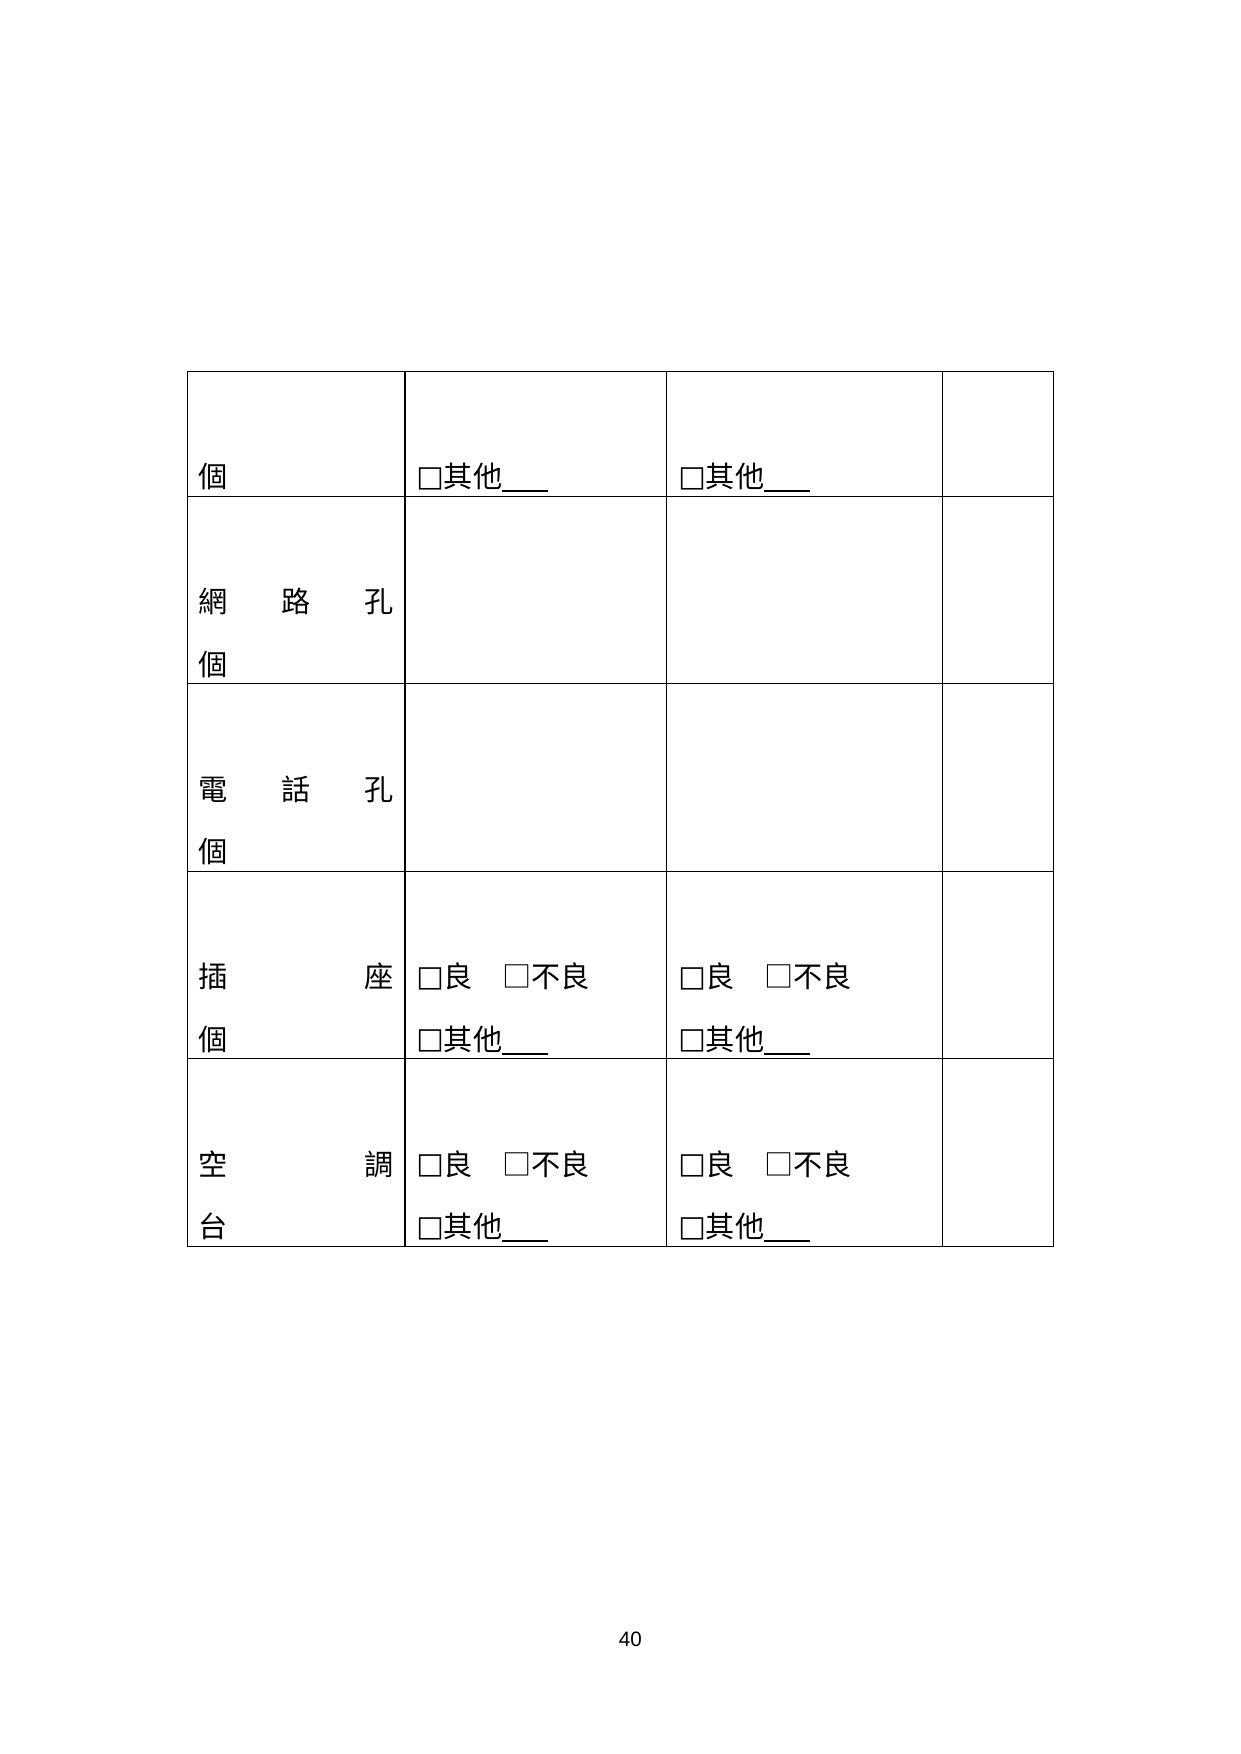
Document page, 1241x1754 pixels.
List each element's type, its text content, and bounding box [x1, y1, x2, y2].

table_cell □良 □不良 □其他 [667, 1059, 942, 1246]
table_cell [406, 497, 666, 683]
table_cell 網路孔 個 [188, 497, 404, 683]
table_cell [667, 497, 942, 683]
table_cell □其他 [406, 372, 666, 496]
table_cell 電話孔 個 [188, 684, 404, 871]
table_cell □其他 [667, 372, 942, 496]
table_cell [943, 497, 1053, 683]
table_cell 插座 個 [188, 872, 404, 1058]
table_cell [943, 1059, 1053, 1246]
table_cell □良 □不良 □其他 [406, 1059, 666, 1246]
table_cell [406, 684, 666, 871]
table_cell 空調 台 [188, 1059, 404, 1246]
table_cell [943, 372, 1053, 496]
table_cell □良 □不良 □其他 [406, 872, 666, 1058]
table_cell [667, 684, 942, 871]
table_cell [943, 872, 1053, 1058]
table_cell 個 [188, 372, 404, 496]
table_cell [943, 684, 1053, 871]
table_cell □良 □不良 □其他 [667, 872, 942, 1058]
